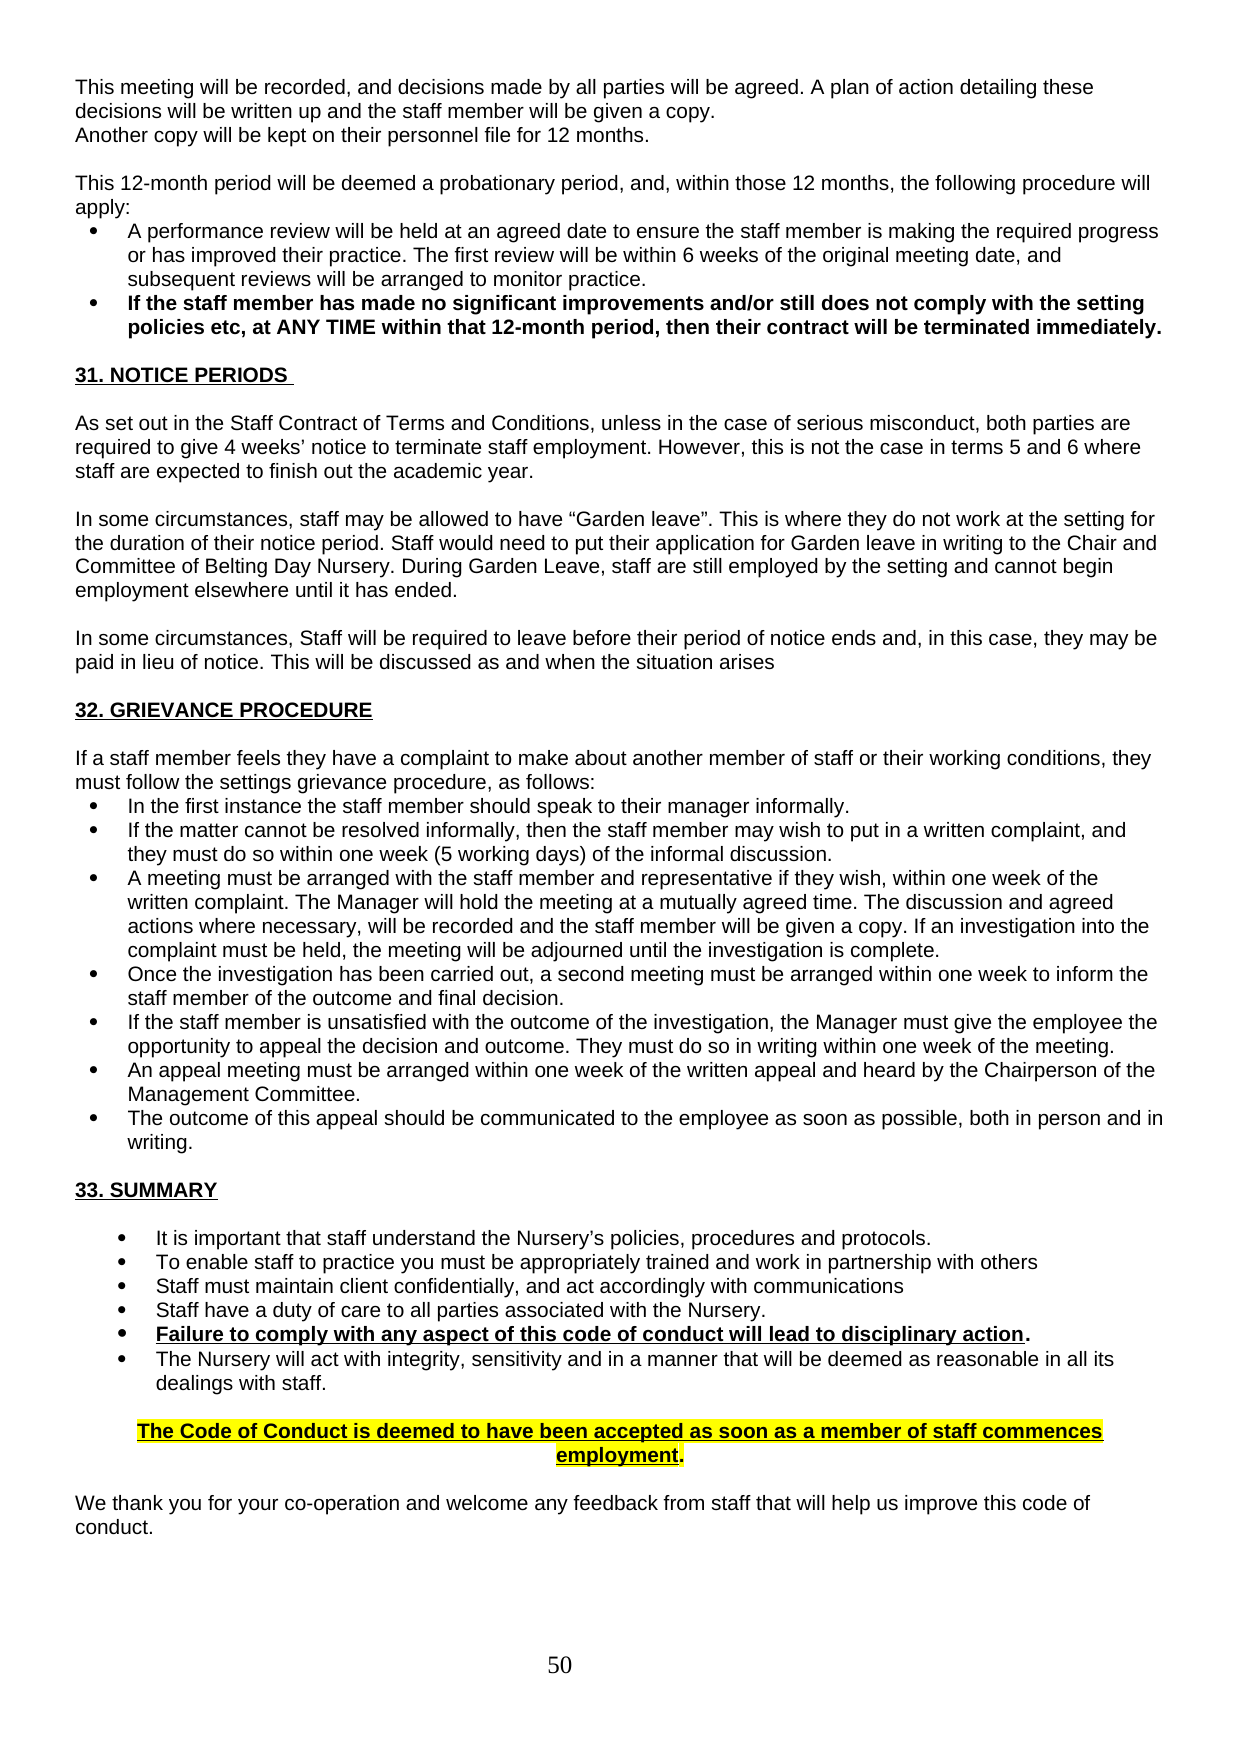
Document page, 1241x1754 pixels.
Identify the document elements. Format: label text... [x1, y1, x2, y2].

list The outcome of this appeal should be communicated to the employee as soon as possible, both in person and in writing. [90, 1106, 1165, 1154]
list Staff must maintain client confidentially, and act accordingly with communications [118, 1274, 1165, 1298]
list If the staff member is unsatisfied with the outcome of the investigation, the Manager must give the employee the opportunity to appeal the decision and outcome. They must do so in writing within one week of the meeting. [90, 1010, 1165, 1058]
list A meeting must be arranged with the staff member and representative if they wish, within one week of the written complaint. The Manager will hold the meeting at a mutually agreed time. The discussion and agreed actions where necessary, will be recorded and the staff member will be given a copy. If an investigation into the complaint must be held, the meeting will be adjourned until the investigation is complete. [90, 866, 1165, 962]
list If the staff member has made no significant improvements and/or still does not comply with the setting policies etc, at ANY TIME within that 12-month period, then their contract will be terminated immediately. [90, 291, 1165, 339]
text In some circumstances, Staff will be required to leave before their period of notice ends and, in this case, they may be paid in lieu of notice. This will be discussed as and when the situation arises [75, 626, 1165, 674]
list An appeal meeting must be arranged within one week of the written appeal and heard by the Chairperson of the Management Committee. [90, 1058, 1165, 1106]
list The Nursery will act with integrity, sensitivity and in a manner that will be deemed as reasonable in all its dealings with staff. [118, 1347, 1165, 1395]
list Failure to comply with any aspect of this code of conduct will lead to disciplinary action. [118, 1322, 1165, 1347]
text 32. GRIEVANCE PROCEDURE [75, 698, 1165, 722]
list A performance review will be held at an agreed date to ensure the staff member is making the required progress or has improved their practice. The first review will be within 6 weeks of the original meeting date, and subsequent reviews will be arranged to monitor practice. [90, 219, 1165, 291]
text In some circumstances, staff may be allowed to have “Garden leave”. This is where they do not work at the setting for the duration of their notice period. Staff would need to put their application for Garden leave in writing to the Chair and Committee of Belting Day Nursery. During Garden Leave, staff are still employed by the setting and cannot begin employment elsewhere until it has ended. [75, 506, 1165, 602]
text The Code of Conduct is deemed to have been accepted as soon as a member of staff commences employment. [75, 1419, 1165, 1467]
list Staff have a duty of care to all parties associated with the Nursery. [118, 1298, 1165, 1322]
list In the first instance the staff member should speak to their manager informally. [90, 794, 1165, 818]
text As set out in the Staff Contract of Terms and Conditions, unless in the case of serious misconduct, both parties are required to give 4 weeks’ notice to terminate staff employment. However, this is not the case in terms 5 and 6 where staff are expected to finish out the academic year. [75, 411, 1165, 482]
text Another copy will be kept on their personnel file for 12 months. [75, 123, 1165, 147]
text This 12-month period will be deemed a probationary period, and, within those 12 months, the following procedure will apply: [75, 171, 1165, 219]
list To enable staff to practice you must be appropriately trained and work in partnership with others [118, 1250, 1165, 1274]
text If a staff member feels they have a complaint to make about another member of staff or their working conditions, they must follow the settings grievance procedure, as follows: [75, 746, 1165, 794]
text 33. SUMMARY [75, 1178, 1165, 1202]
text This meeting will be recorded, and decisions made by all parties will be agreed. A plan of action detailing these decisions will be written up and the staff member will be given a copy. [75, 75, 1165, 123]
text We thank you for your co-operation and welcome any feedback from staff that will help us improve this code of conduct. [75, 1491, 1165, 1538]
text 31. NOTICE PERIODS [75, 363, 1165, 387]
list It is important that staff understand the Nursery’s policies, procedures and protocols. [118, 1226, 1165, 1250]
list If the matter cannot be resolved informally, then the staff member may wish to put in a written complaint, and they must do so within one week (5 working days) of the informal discussion. [90, 818, 1165, 866]
list Once the investigation has been carried out, a second meeting must be arranged within one week to inform the staff member of the outcome and final decision. [90, 962, 1165, 1010]
